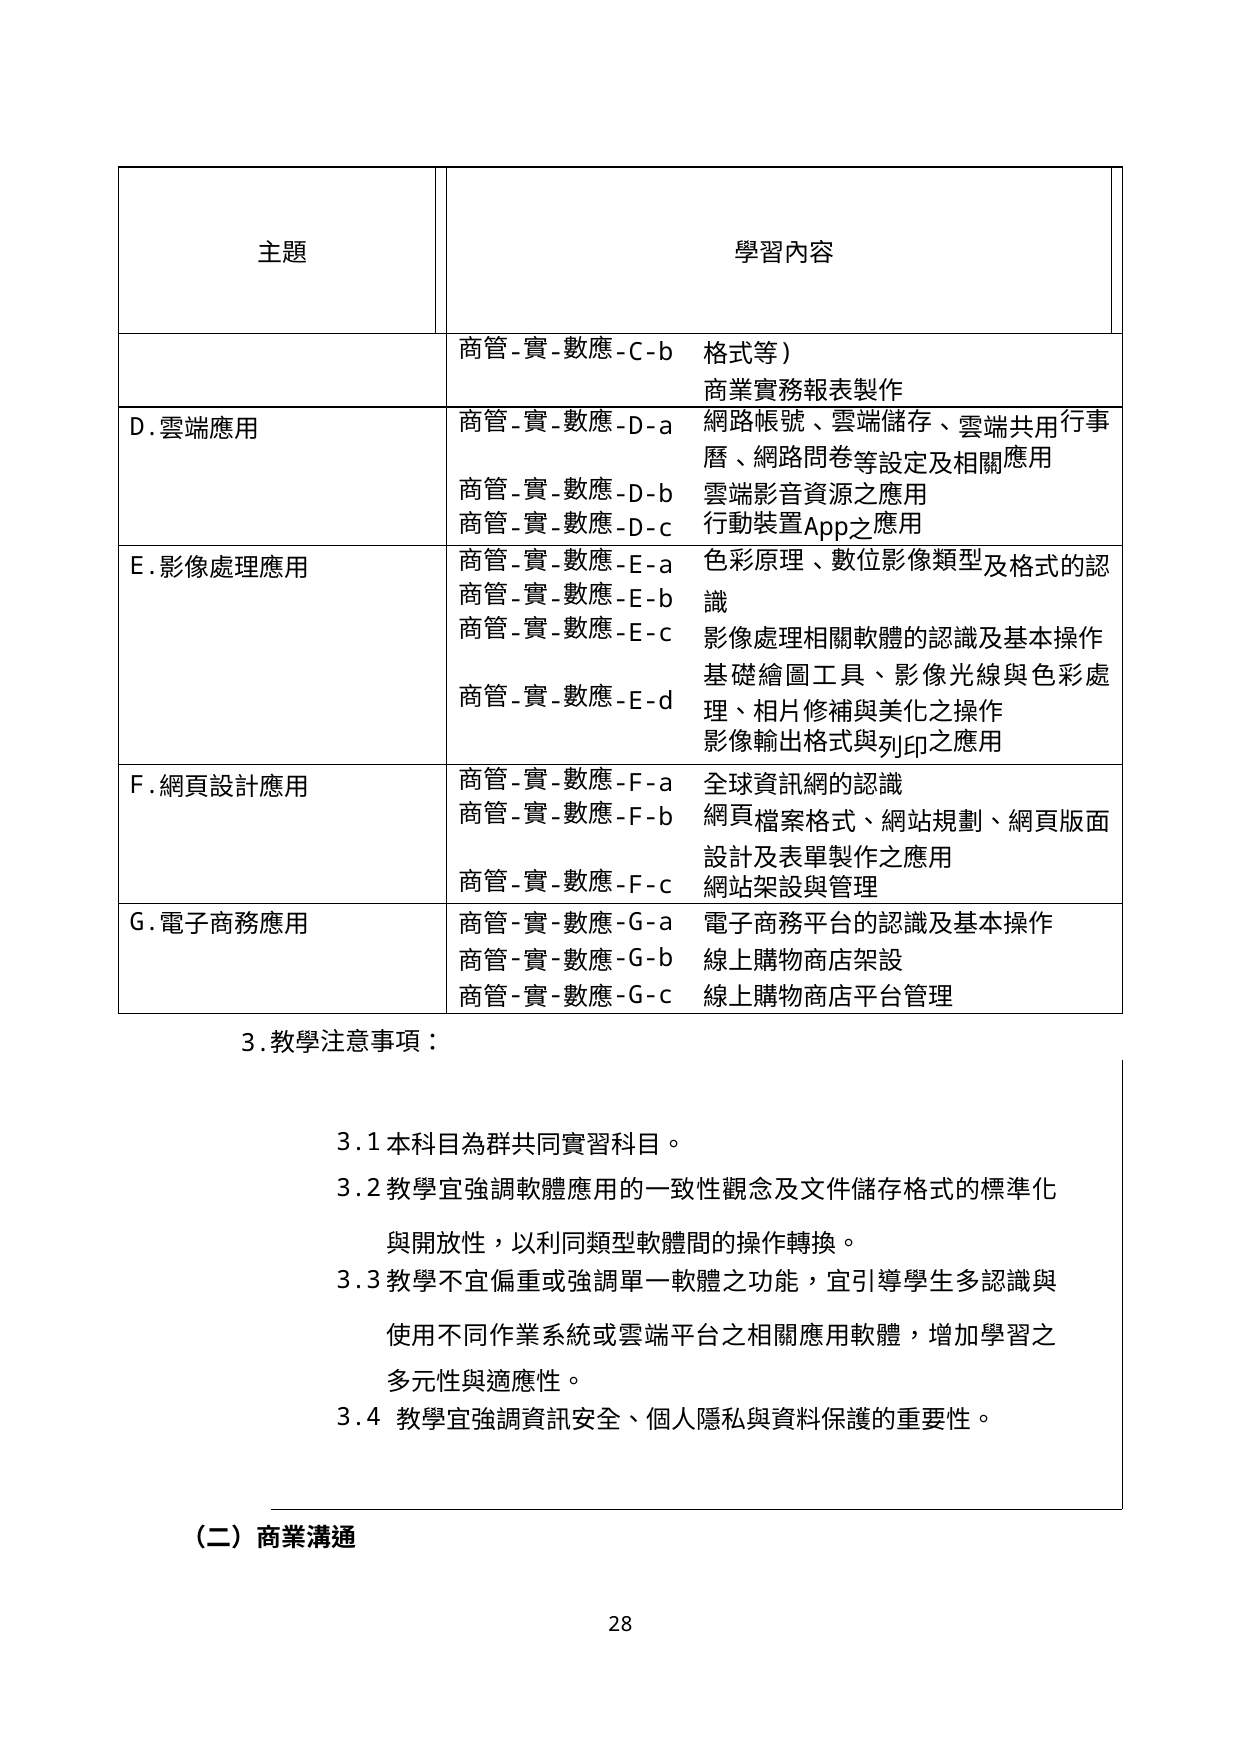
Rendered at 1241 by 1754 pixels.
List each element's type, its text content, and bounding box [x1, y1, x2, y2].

table_cell 全球資訊網的認識 網頁檔案格式、網站規劃、網頁版面設計及表單製作之應用 網站架設與管理 [692, 765, 1122, 903]
text 3.3教學不宜偏重或強調單一軟體之功能，宜引導學生多認識與使用不同作業系統或雲端平台之相關應用軟體，增加學習之多元性與適應性。 [271, 1262, 1122, 1399]
table_header [436, 168, 446, 333]
table_cell [119, 334, 446, 406]
text 3.2教學宜強調軟體應用的一致性觀念及文件儲存格式的標準化與開放性，以利同類型軟體間的操作轉換。 [271, 1170, 1122, 1262]
table_header 學習內容 [447, 168, 1111, 333]
table_cell 商管-實-數應-E-a 商管-實-數應-E-b 商管-實-數應-E-c 商管-實-數應-E-d [447, 546, 692, 764]
table_cell 網路帳號、雲端儲存、雲端共用行事曆、網路問卷等設定及相關應用 雲端影音資源之應用 行動裝置App之應用 [692, 408, 1122, 545]
text 3.4 教學宜強調資訊安全、個人隱私與資料保護的重要性。 [271, 1399, 1122, 1509]
table_cell E.影像處理應用 [119, 546, 446, 764]
table_cell 格式等) 商業實務報表製作 [692, 334, 1122, 406]
table_cell 電子商務平台的認識及基本操作 線上購物商店架設 線上購物商店平台管理 [692, 904, 1122, 1013]
text （二）商業溝通 [173, 1509, 1122, 1555]
table_header [1112, 168, 1122, 333]
text 3.1本科目為群共同實習科目。 [271, 1059, 1122, 1170]
text 3.教學注意事項： [173, 1014, 1122, 1059]
table_cell F.網頁設計應用 [119, 765, 446, 903]
table_cell 色彩原理、數位影像類型及格式的認識 影像處理相關軟體的認識及基本操作 基礎繪圖工具、影像光線與色彩處理、相片修補與美化之操作 影像輸出格式與列印之應用 [692, 546, 1122, 764]
table_cell 商管-實-數應-F-a 商管-實-數應-F-b 商管-實-數應-F-c [447, 765, 692, 903]
table_cell D.雲端應用 [119, 408, 446, 545]
table_cell 商管-實-數應-C-b [447, 334, 692, 406]
table_cell G.電子商務應用 [119, 904, 446, 1013]
table_cell 商管-實-數應-D-a 商管-實-數應-D-b 商管-實-數應-D-c [447, 408, 692, 545]
table_header 主題 [119, 168, 435, 333]
table_cell 商管-實-數應-G-a 商管-實-數應-G-b 商管-實-數應-G-c [447, 904, 692, 1013]
